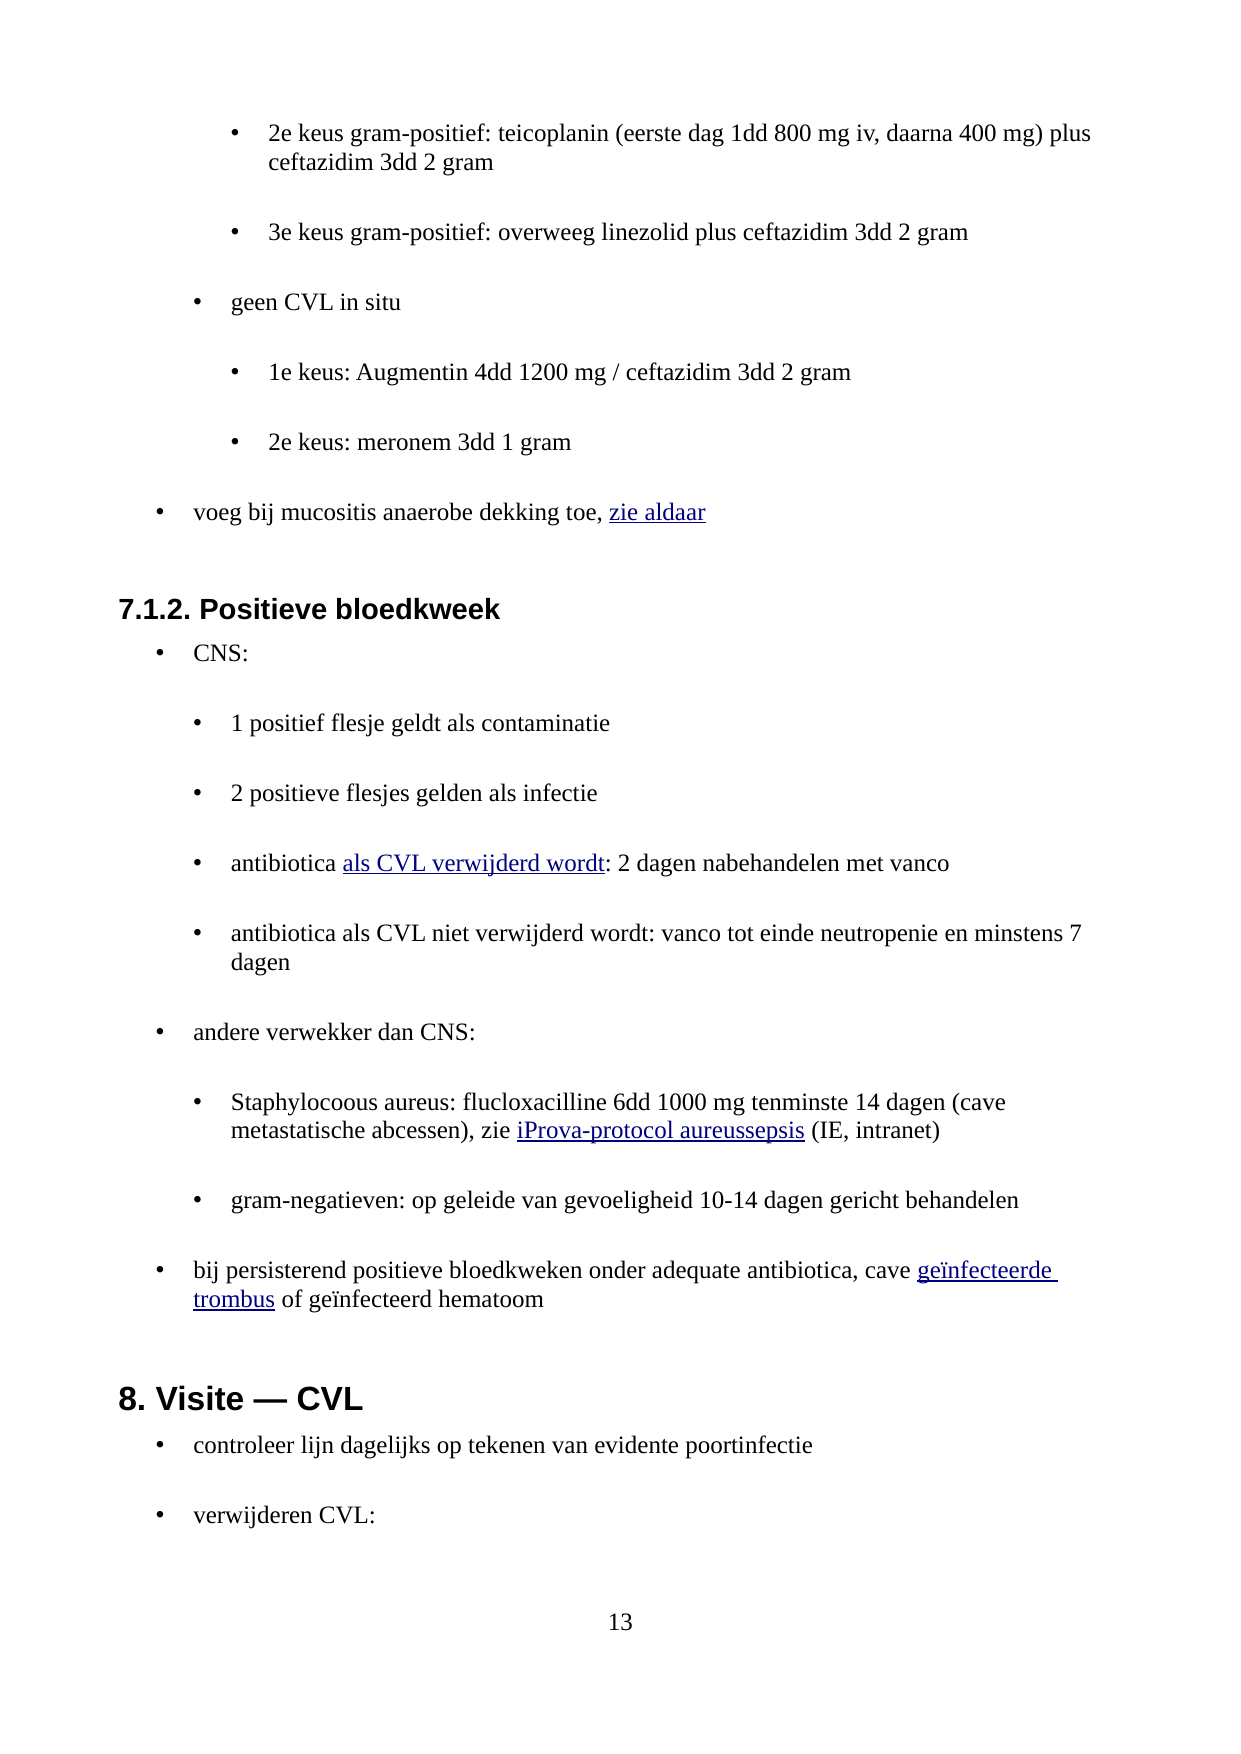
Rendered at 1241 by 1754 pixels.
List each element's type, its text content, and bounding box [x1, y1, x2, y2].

list 3e keus gram-positief: overweeg linezolid plus ceftazidim 3dd 2 gram [231, 217, 1122, 274]
list CNS: [156, 638, 1122, 695]
list antibiotica als CVL verwijderd wordt: 2 dagen nabehandelen met vanco [193, 848, 1122, 905]
list 2e keus gram-positief: teicoplanin (eerste dag 1dd 800 mg iv, daarna 400 mg) plus ceftazidim 3dd 2 gram [231, 118, 1122, 204]
list 1e keus: Augmentin 4dd 1200 mg / ceftazidim 3dd 2 gram [231, 357, 1122, 414]
list 2 positieve flesjes gelden als infectie [193, 778, 1122, 835]
list verwijderen CVL: [156, 1500, 1122, 1558]
list voeg bij mucositis anaerobe dekking toe, zie aldaar [156, 497, 1122, 554]
list Staphylocoous aureus: flucloxacilline 6dd 1000 mg tenminste 14 dagen (cave metastatische abcessen), zie iProva-protocol aureussepsis (IE, intranet) [193, 1087, 1122, 1173]
subtitle Visite — CVL [118, 1379, 1122, 1418]
list controleer lijn dagelijks op tekenen van evidente poortinfectie [156, 1430, 1122, 1488]
subtitle Positieve bloedkweek [118, 592, 1122, 625]
list gram-negatieven: op geleide van gevoeligheid 10-14 dagen gericht behandelen [193, 1185, 1122, 1243]
list bij persisterend positieve bloedkweken onder adequate antibiotica, cave geïnfecteerde trombus of geïnfecteerd hematoom [156, 1255, 1122, 1342]
list 2e keus: meronem 3dd 1 gram [231, 427, 1122, 484]
list andere verwekker dan CNS: [156, 1017, 1122, 1074]
list antibiotica als CVL niet verwijderd wordt: vanco tot einde neutropenie en minstens 7 dagen [193, 918, 1122, 1004]
list 1 positief flesje geldt als contaminatie [193, 708, 1122, 765]
list geen CVL in situ [193, 287, 1122, 344]
